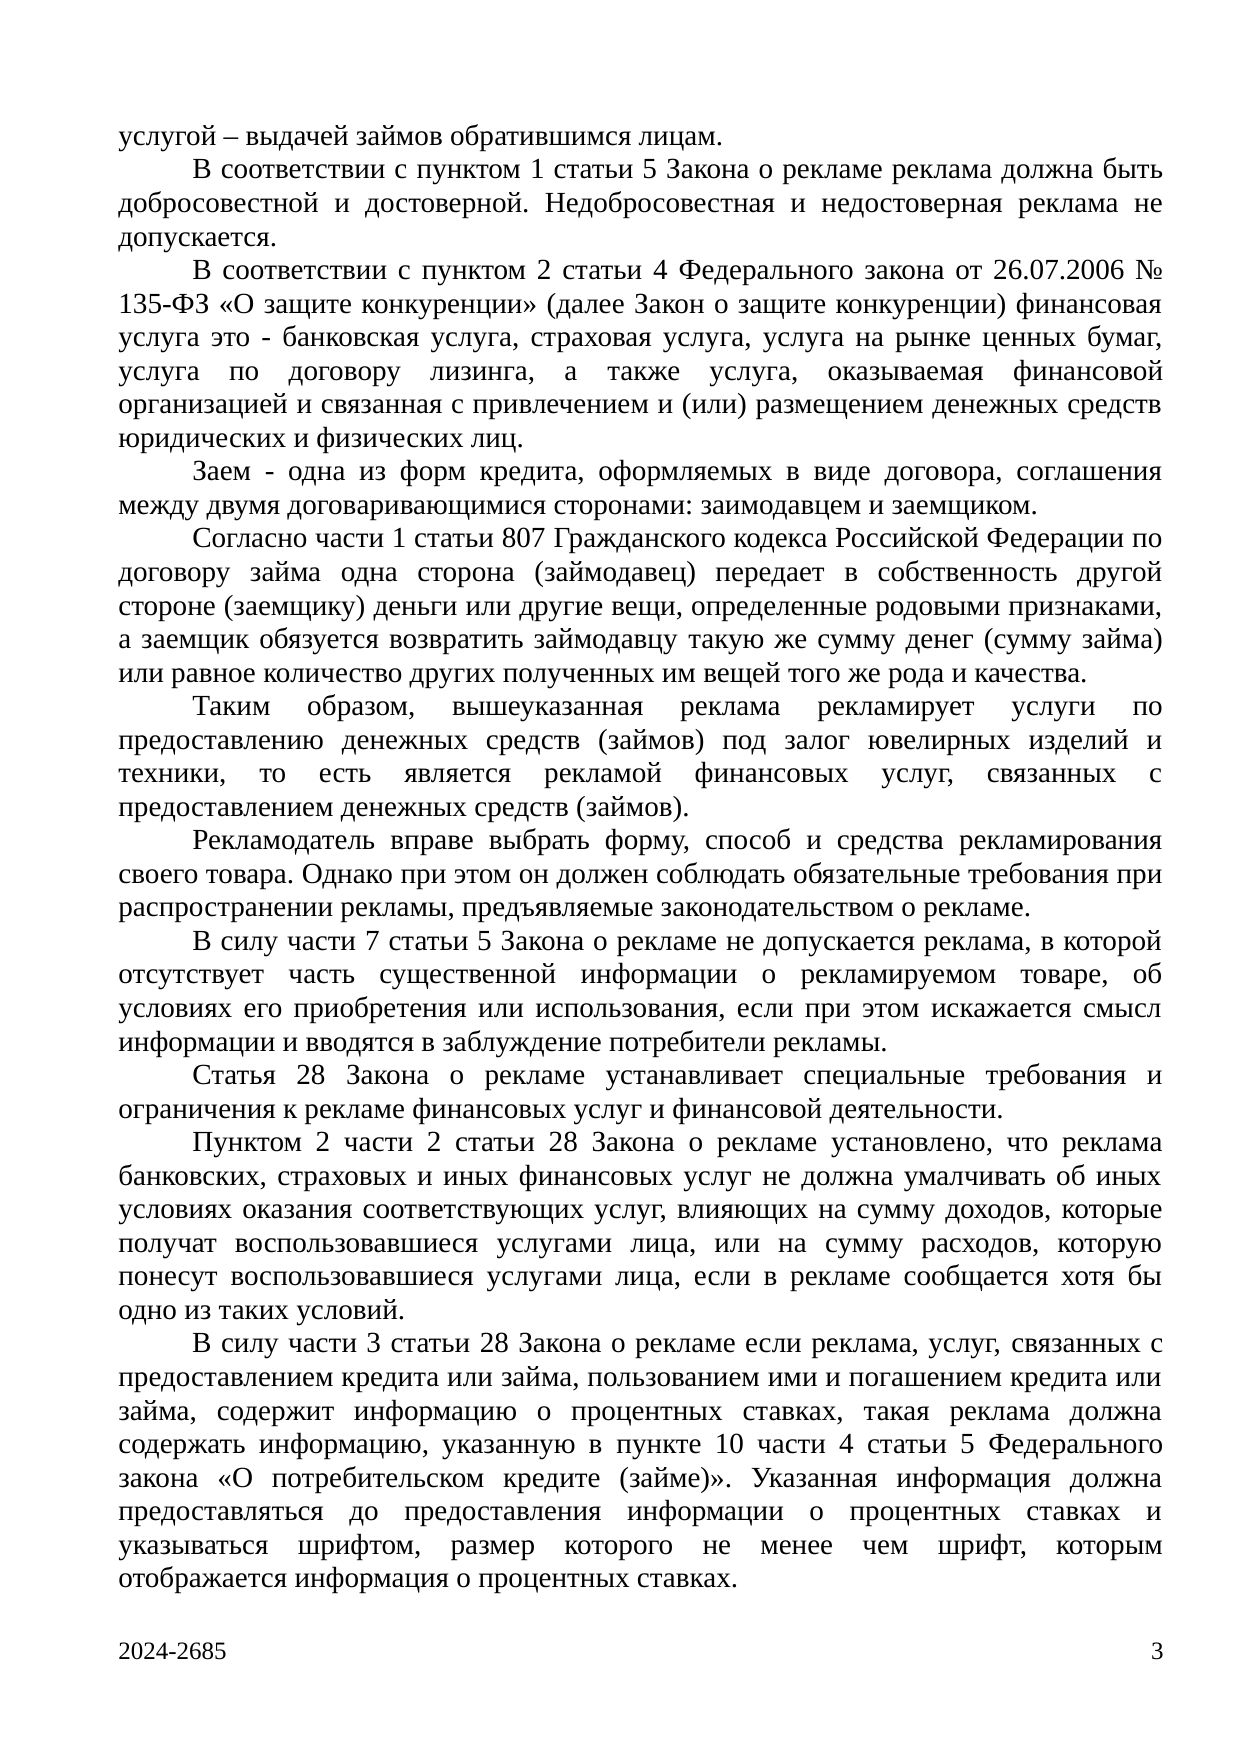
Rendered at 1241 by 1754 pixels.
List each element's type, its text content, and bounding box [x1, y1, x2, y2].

text Заем - одна из форм кредита, оформляемых в виде договора, соглашения между двумя договаривающимися сторонами: заимодавцем и заемщиком. [118, 453, 1163, 521]
text В силу части 7 статьи 5 Закона о рекламе не допускается реклама, в которой отсутствует часть существенной информации о рекламируемом товаре, об условиях его приобретения или использования, если при этом искажается смысл информации и вводятся в заблуждение потребители рекламы. [118, 923, 1163, 1057]
text Статья 28 Закона о рекламе устанавливает специальные требования и ограничения к рекламе финансовых услуг и финансовой деятельности. [118, 1057, 1163, 1124]
text Согласно части 1 статьи 807 Гражданского кодекса Российской Федерации по договору займа одна сторона (займодавец) передает в собственность другой стороне (заемщику) деньги или другие вещи, определенные родовыми признаками, а заемщик обязуется возвратить займодавцу такую же сумму денег (сумму займа) или равное количество других полученных им вещей того же рода и качества. [118, 521, 1163, 688]
text В соответствии с пунктом 2 статьи 4 Федерального закона от 26.07.2006 № 135-ФЗ «О защите конкуренции» (далее Закон о защите конкуренции) финансовая услуга это - банковская услуга, страховая услуга, услуга на рынке ценных бумаг, услуга по договору лизинга, а также услуга, оказываемая финансовой организацией и связанная с привлечением и (или) размещением денежных средств юридических и физических лиц. [118, 252, 1163, 453]
text В силу части 3 статьи 28 Закона о рекламе если реклама, услуг, связанных с предоставлением кредита или займа, пользованием ими и погашением кредита или займа, содержит информацию о процентных ставках, такая реклама должна содержать информацию, указанную в пункте 10 части 4 статьи 5 Федерального закона «О потребительском кредите (займе)». Указанная информация должна предоставляться до предоставления информации о процентных ставках и указываться шрифтом, размер которого не менее чем шрифт, которым отображается информация о процентных ставках. [118, 1326, 1163, 1594]
text Таким образом, вышеуказанная реклама рекламирует услуги по предоставлению денежных средств (займов) под залог ювелирных изделий и техники, то есть является рекламой финансовых услуг, связанных с предоставлением денежных средств (займов). [118, 688, 1163, 822]
text Рекламодатель вправе выбрать форму, способ и средства рекламирования своего товара. Однако при этом он должен соблюдать обязательные требования при распространении рекламы, предъявляемые законодательством о рекламе. [118, 822, 1163, 923]
text В соответствии с пунктом 1 статьи 5 Закона о рекламе реклама должна быть добросовестной и достоверной. Недобросовестная и недостоверная реклама не допускается. [118, 152, 1163, 252]
text Пунктом 2 части 2 статьи 28 Закона о рекламе установлено, что реклама банковских, страховых и иных финансовых услуг не должна умалчивать об иных условиях оказания соответствующих услуг, влияющих на сумму доходов, которые получат воспользовавшиеся услугами лица, или на сумму расходов, которую понесут воспользовавшиеся услугами лица, если в рекламе сообщается хотя бы одно из таких условий. [118, 1124, 1163, 1326]
text услугой – выдачей займов обратившимся лицам. [118, 118, 1163, 152]
